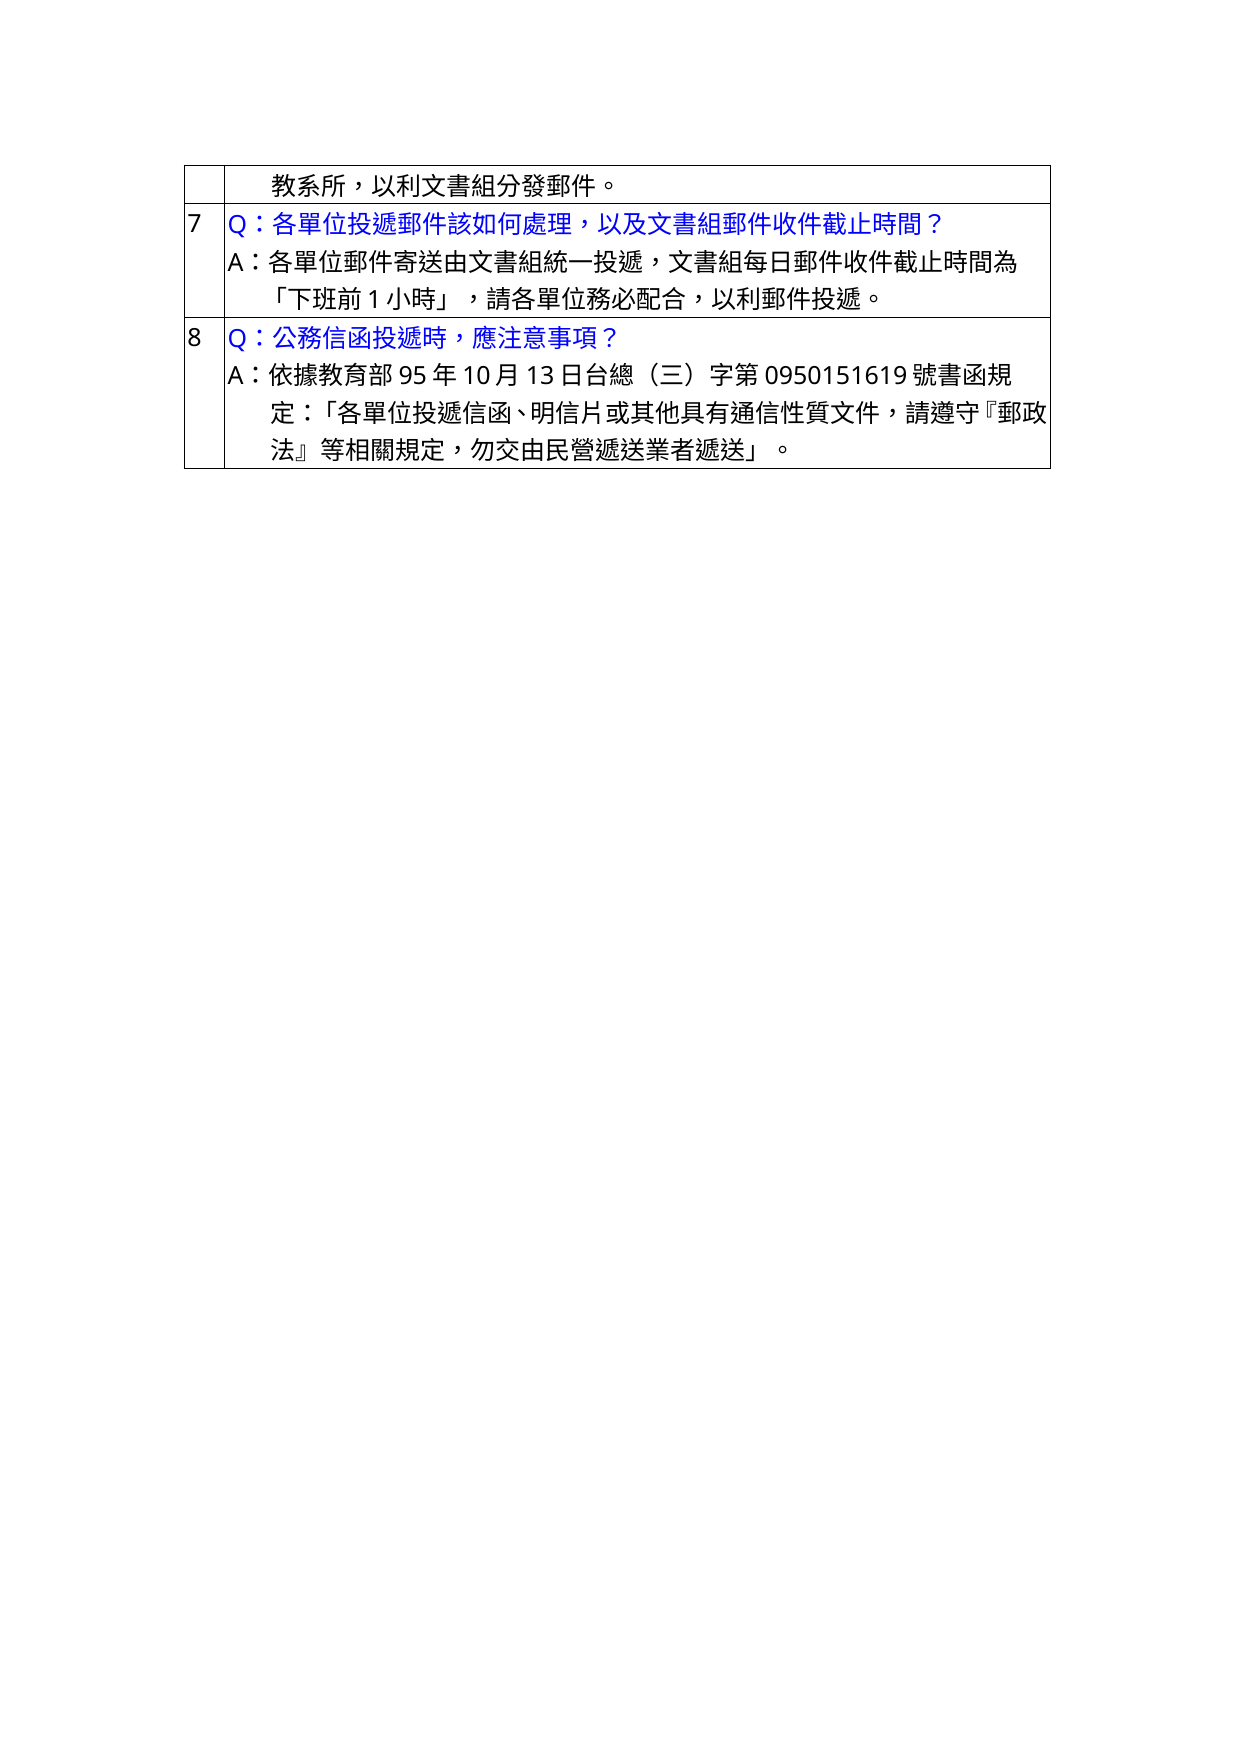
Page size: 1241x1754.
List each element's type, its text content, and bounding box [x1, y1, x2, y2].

table_cell 7 [185, 204, 224, 317]
table_cell 教系所，以利文書組分發郵件。 [225, 166, 1050, 203]
table_cell [185, 166, 224, 203]
table_cell Q：公務信函投遞時，應注意事項？ A：依據教育部95年10月13日台總（三）字第0950151619號書函規定：「各單位投遞信函、明信片或其他具有通信性質文件，請遵守『郵政法』等相關規定，勿交由民營遞送業者遞送」。 [225, 318, 1050, 468]
table_cell 8 [185, 318, 224, 468]
table_cell Q：各單位投遞郵件該如何處理，以及文書組郵件收件截止時間？ A：各單位郵件寄送由文書組統一投遞，文書組每日郵件收件截止時間為「下班前1小時」，請各單位務必配合，以利郵件投遞。 [225, 204, 1050, 317]
